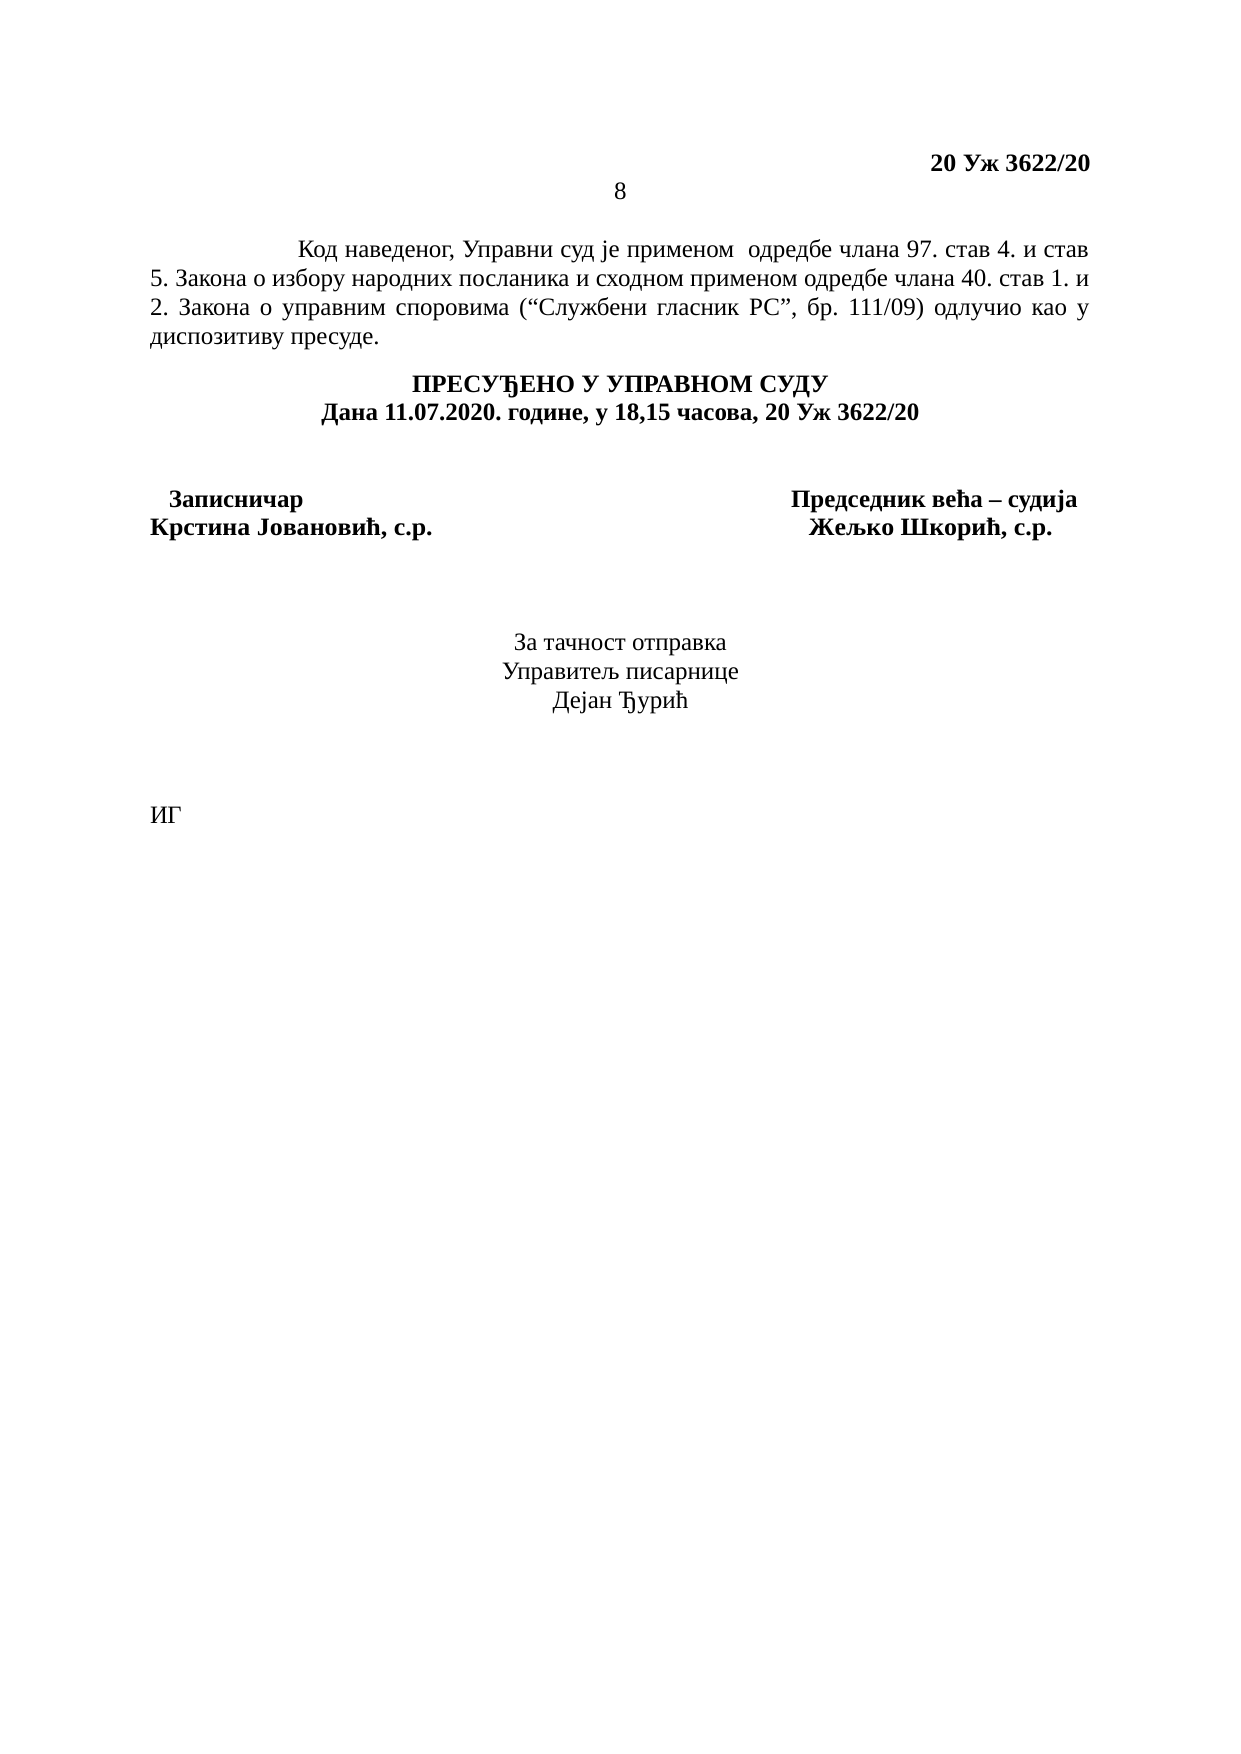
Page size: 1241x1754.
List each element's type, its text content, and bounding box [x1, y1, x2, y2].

text За тачност отправка [150, 627, 1090, 656]
text ИГ [150, 800, 1090, 829]
text Дана 11.07.2020. године, у 18,15 часова, 20 Уж 3622/20 [150, 397, 1090, 426]
text Дејан Ђурић [150, 685, 1090, 714]
text Крстина Јовановић, с.р. Жељко Шкорић, с.р. [150, 512, 1090, 541]
text Код наведеног, Управни суд је применом одредбе члана 97. став 4. и став 5. Закона о избору народних посланика и сходном применом одредбе члана 40. став 1. и 2. Закона о управним споровима (“Службени гласник РС”, бр. 111/09) одлучио као у диспозитиву пресуде. [150, 234, 1090, 349]
text Записничар Председник већа – судија [150, 484, 1090, 512]
text Управитељ писарнице [150, 656, 1090, 685]
text ПРЕСУЂЕНО У УПРАВНОМ СУДУ [150, 369, 1090, 397]
